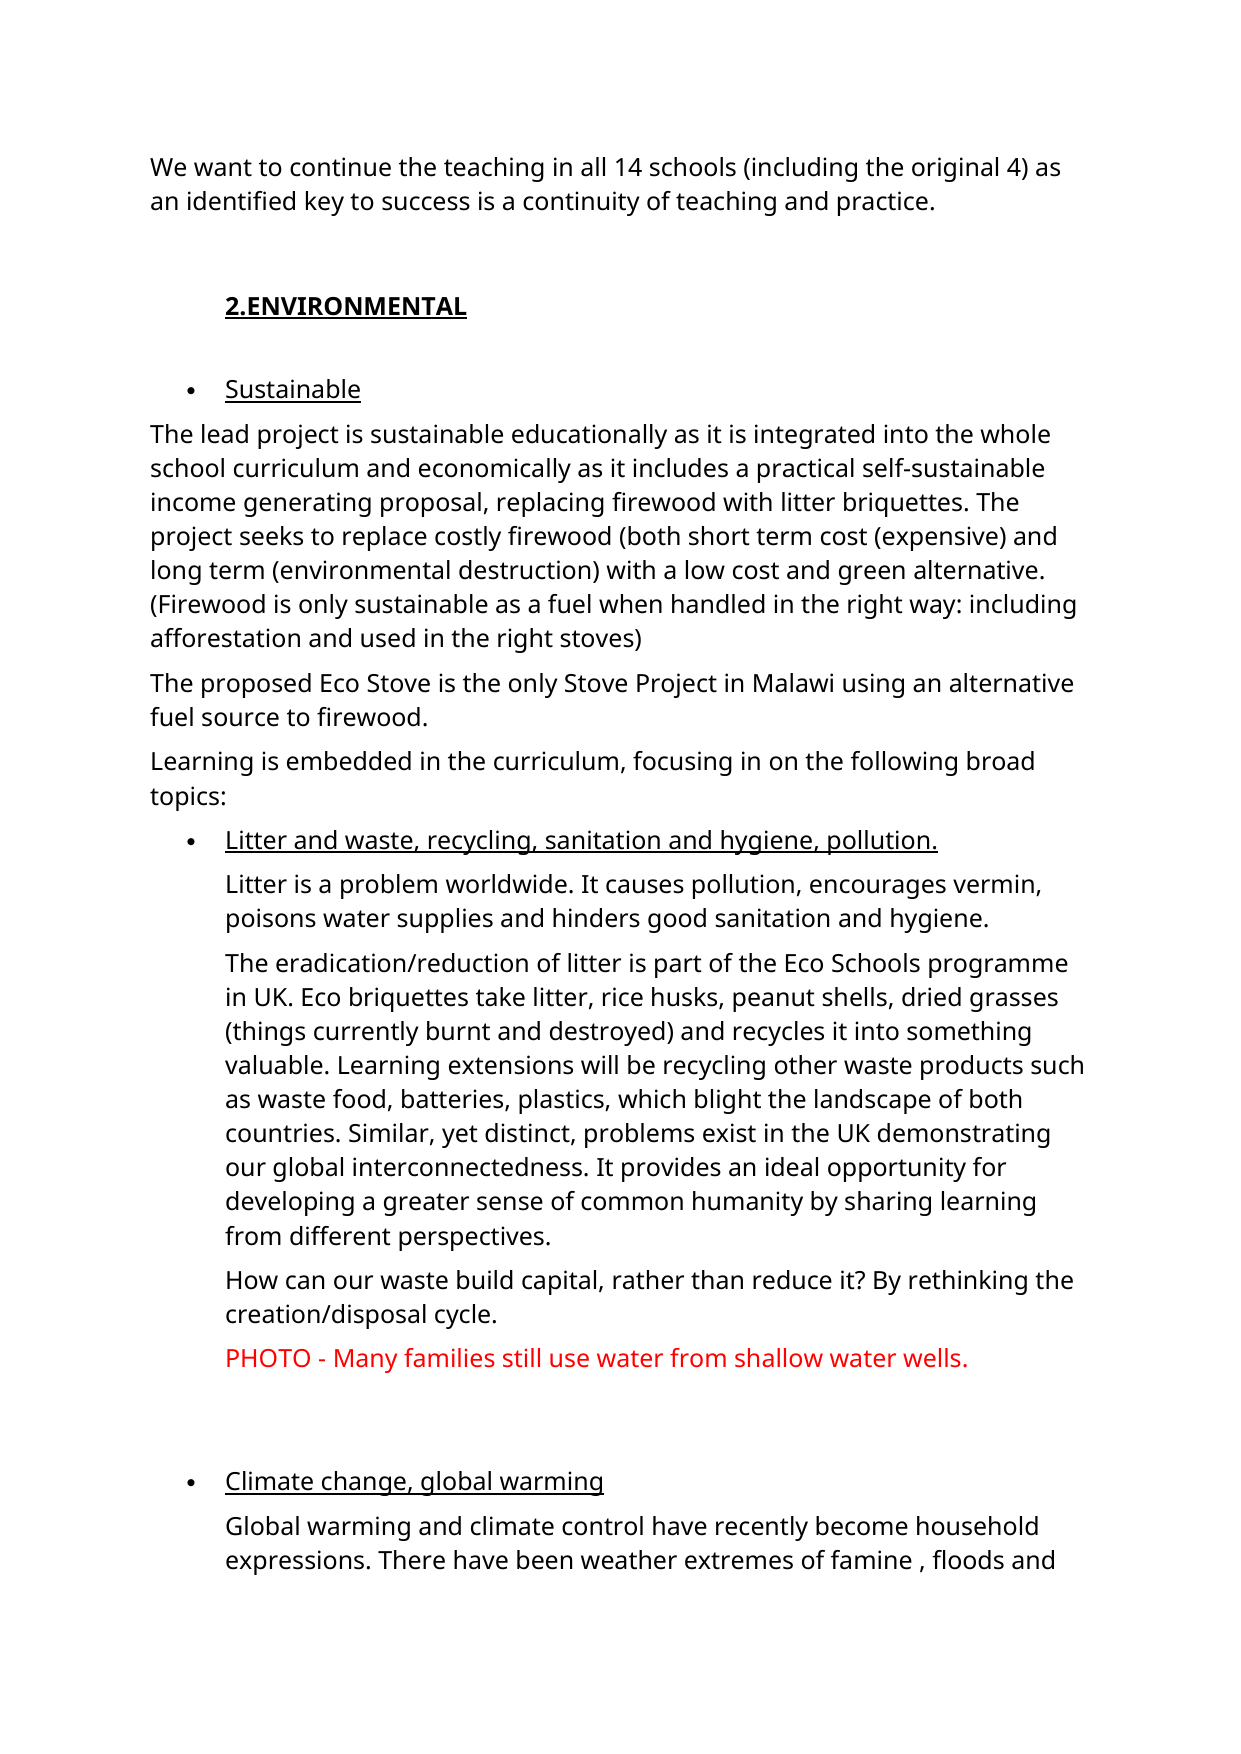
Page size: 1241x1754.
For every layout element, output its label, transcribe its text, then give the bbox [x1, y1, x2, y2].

text How can our waste build capital, rather than reduce it? By rethinking the creation/disposal cycle. [225, 1263, 1090, 1331]
list Climate change, global warming [187, 1464, 1090, 1498]
text PHOTO - Many families still use water from shallow water wells. [225, 1341, 1090, 1375]
text Learning is embedded in the curriculum, focusing in on the following broad topics: [150, 744, 1090, 812]
text We want to continue the teaching in all 14 schools (including the original 4) as an identified key to success is a continuity of teaching and practice. [150, 150, 1090, 218]
list Sustainable [187, 372, 1090, 406]
text The proposed Eco Stove is the only Stove Project in Malawi using an alternative fuel source to firewood. [150, 666, 1090, 734]
text Global warming and climate control have recently become household expressions. There have been weather extremes of famine , floods and [225, 1508, 1090, 1577]
text The lead project is sustainable educationally as it is integrated into the whole school curriculum and economically as it includes a practical self-sustainable income generating proposal, replacing firewood with litter briquettes. The project seeks to replace costly firewood (both short term cost (expensive) and long term (environmental destruction) with a low cost and green alternative. (Firewood is only sustainable as a fuel when handled in the right way: including afforestation and used in the right stoves) [150, 417, 1090, 655]
list Litter and waste, recycling, sanitation and hygiene, pollution. [187, 823, 1090, 857]
text 2.ENVIRONMENTAL [225, 288, 1090, 323]
text Litter is a problem worldwide. It causes pollution, encourages vermin, poisons water supplies and hinders good sanitation and hygiene. [225, 867, 1090, 935]
text The eradication/reduction of litter is part of the Eco Schools programme in UK. Eco briquettes take litter, rice husks, peanut shells, dried grasses (things currently burnt and destroyed) and recycles it into something valuable. Learning extensions will be recycling other waste products such as waste food, batteries, plastics, which blight the landscape of both countries. Similar, yet distinct, problems exist in the UK demonstrating our global interconnectedness. It provides an ideal opportunity for developing a greater sense of common humanity by sharing learning from different perspectives. [225, 946, 1090, 1252]
